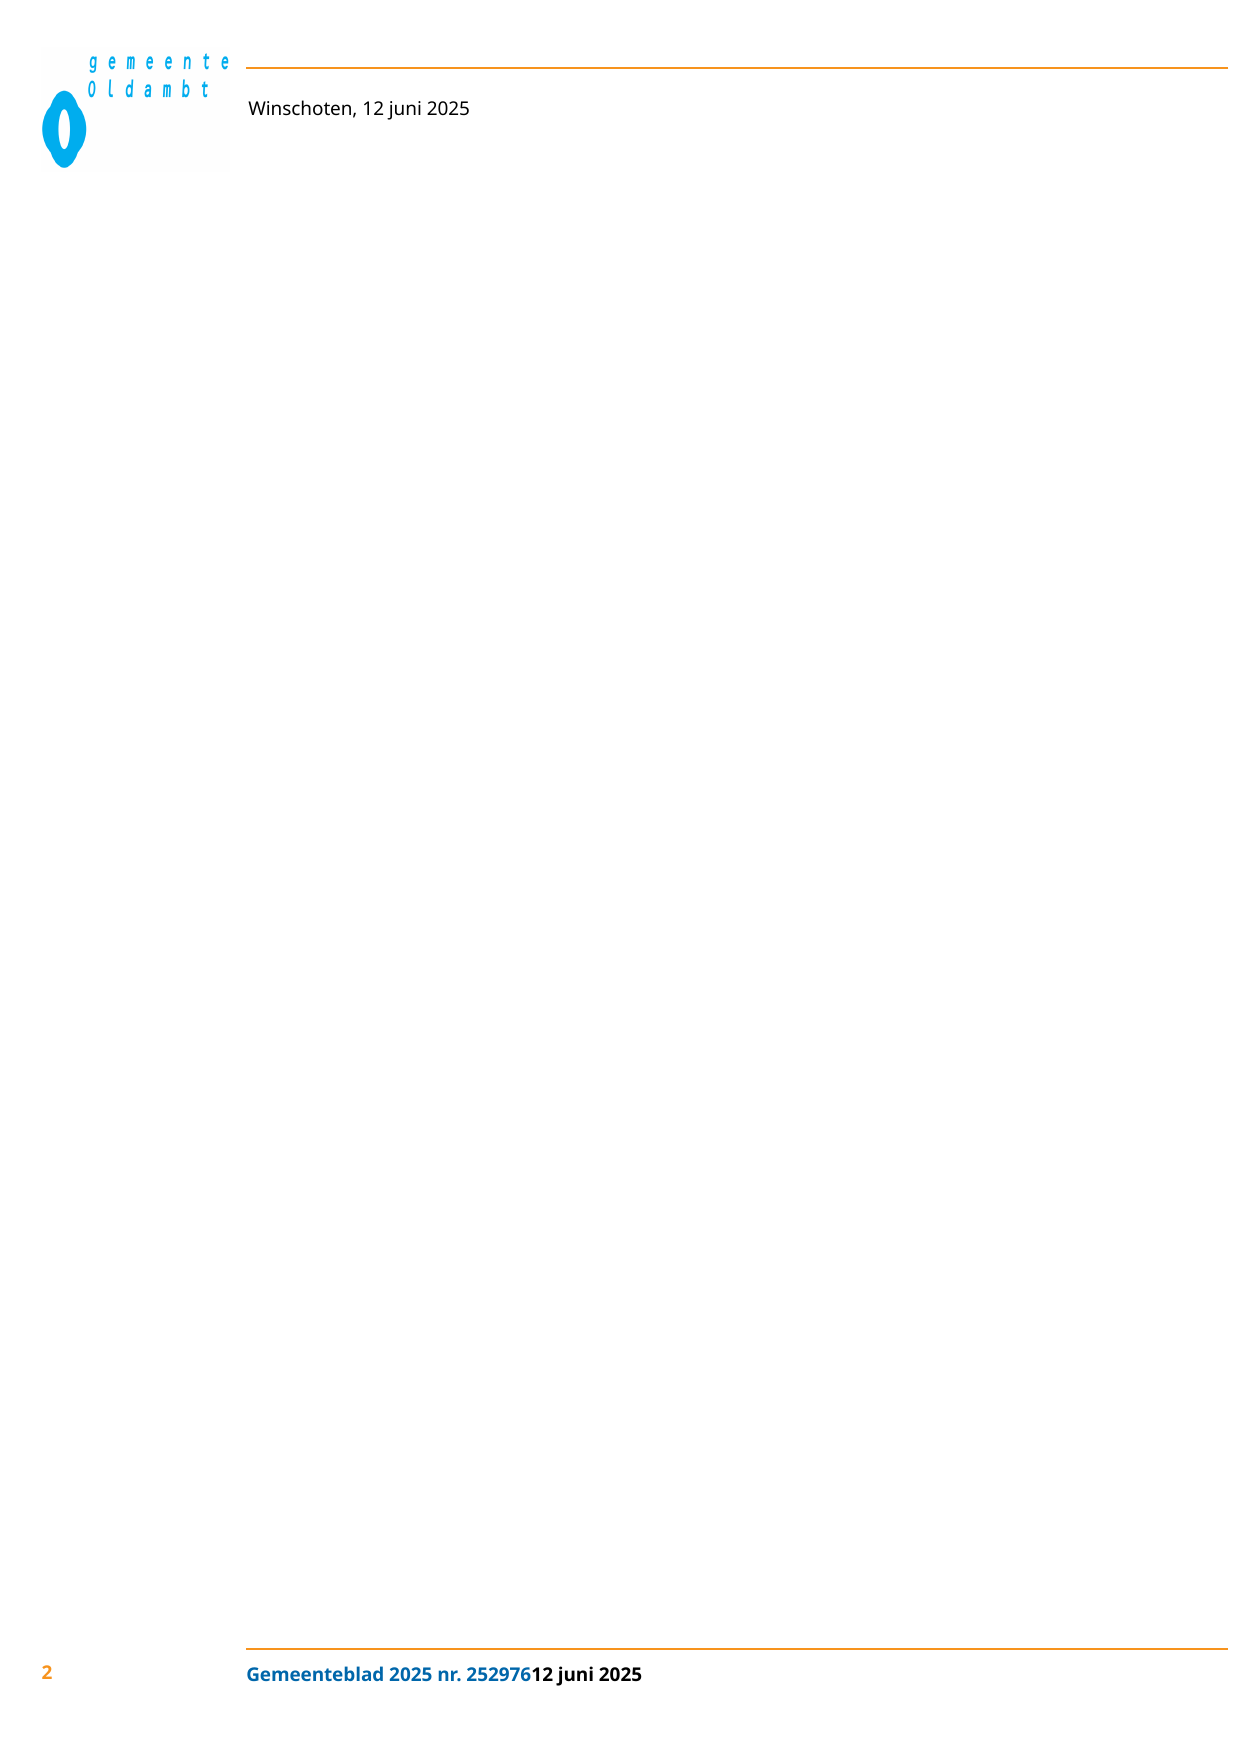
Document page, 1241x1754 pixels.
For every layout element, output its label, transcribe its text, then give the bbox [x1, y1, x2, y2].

picture [41, 47, 231, 172]
text Winschoten, 12 juni 2025 [248, 95, 1152, 121]
